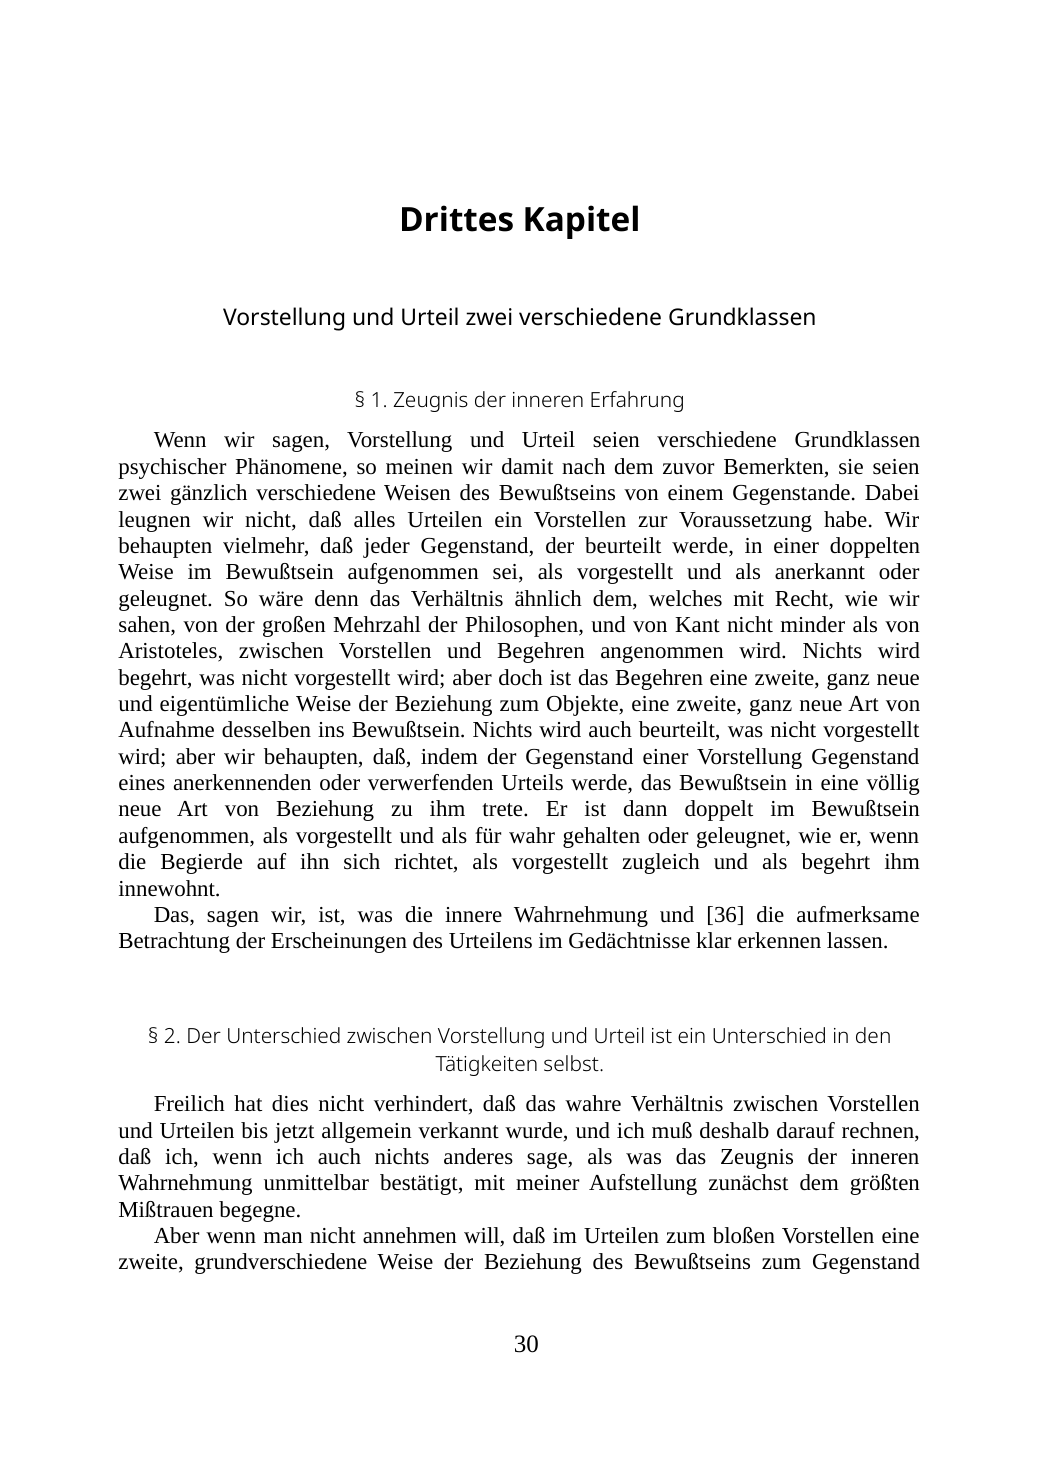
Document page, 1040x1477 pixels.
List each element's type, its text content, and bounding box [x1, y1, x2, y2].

text Wenn wir sagen, Vorstellung und Urteil seien verschiedene Grundklassen psychischer Phänomene, so meinen wir damit nach dem zuvor Bemerkten, sie seien zwei gänzlich verschiedene Weisen des Bewußtseins von einem Gegenstande. Dabei leugnen wir nicht, daß alles Urteilen ein Vorstellen zur Voraussetzung habe. Wir behaupten vielmehr, daß jeder Gegenstand, der beurteilt werde, in einer doppelten Weise im Bewußtsein aufgenommen sei, als vorgestellt und als anerkannt oder geleugnet. So wäre denn das Verhältnis ähnlich dem, welches mit Recht, wie wir sahen, von der großen Mehrzahl der Philosophen, und von Kant nicht minder als von Aristoteles, zwischen Vorstellen und Begehren angenommen wird. Nichts wird begehrt, was nicht vorgestellt wird; aber doch ist das Begehren eine zweite, ganz neue und eigentümliche Weise der Beziehung zum Objekte, eine zweite, ganz neue Art von Aufnahme desselben ins Bewußtsein. Nichts wird auch beurteilt, was nicht vorgestellt wird; aber wir behaupten, daß, indem der Gegenstand einer Vorstellung Gegenstand eines anerkennenden oder verwerfenden Urteils werde, das Bewußtsein in eine völlig neue Art von Beziehung zu ihm trete. Er ist dann doppelt im Bewußtsein aufgenommen, als vorgestellt und als für wahr gehalten oder geleugnet, wie er, wenn die Begierde auf ihn sich richtet, als vorgestellt zugleich und als begehrt ihm innewohnt. [118, 427, 921, 901]
subtitle § 2. Der Unterschied zwischen Vorstellung und Urteil ist ein Unterschied in den Tätigkeiten selbst. [118, 1021, 921, 1078]
subtitle Drittes Kapitel [118, 196, 921, 241]
text Aber wenn man nicht annehmen will, daß im Urteilen zum bloßen Vorstellen eine zweite, grundverschiedene Weise der Beziehung des Bewußtseins zum Gegenstand [118, 1222, 921, 1275]
subtitle Vorstellung und Urteil zwei verschiedene Grundklassen [118, 301, 921, 332]
text Freilich hat dies nicht verhindert, daß das wahre Verhältnis zwischen Vorstellen und Urteilen bis jetzt allgemein verkannt wurde, und ich muß deshalb darauf rechnen, daß ich, wenn ich auch nichts anderes sage, als was das Zeugnis der inneren Wahrnehmung unmittelbar bestätigt, mit meiner Aufstellung zunächst dem größten Mißtrauen begegne. [118, 1090, 921, 1222]
subtitle § 1. Zeugnis der inneren Erfahrung [118, 386, 921, 414]
text Das, sagen wir, ist, was die innere Wahrnehmung und [36] die aufmerksame Betrachtung der Erscheinungen des Urteilens im Gedächtnisse klar erkennen lassen. [118, 901, 921, 954]
